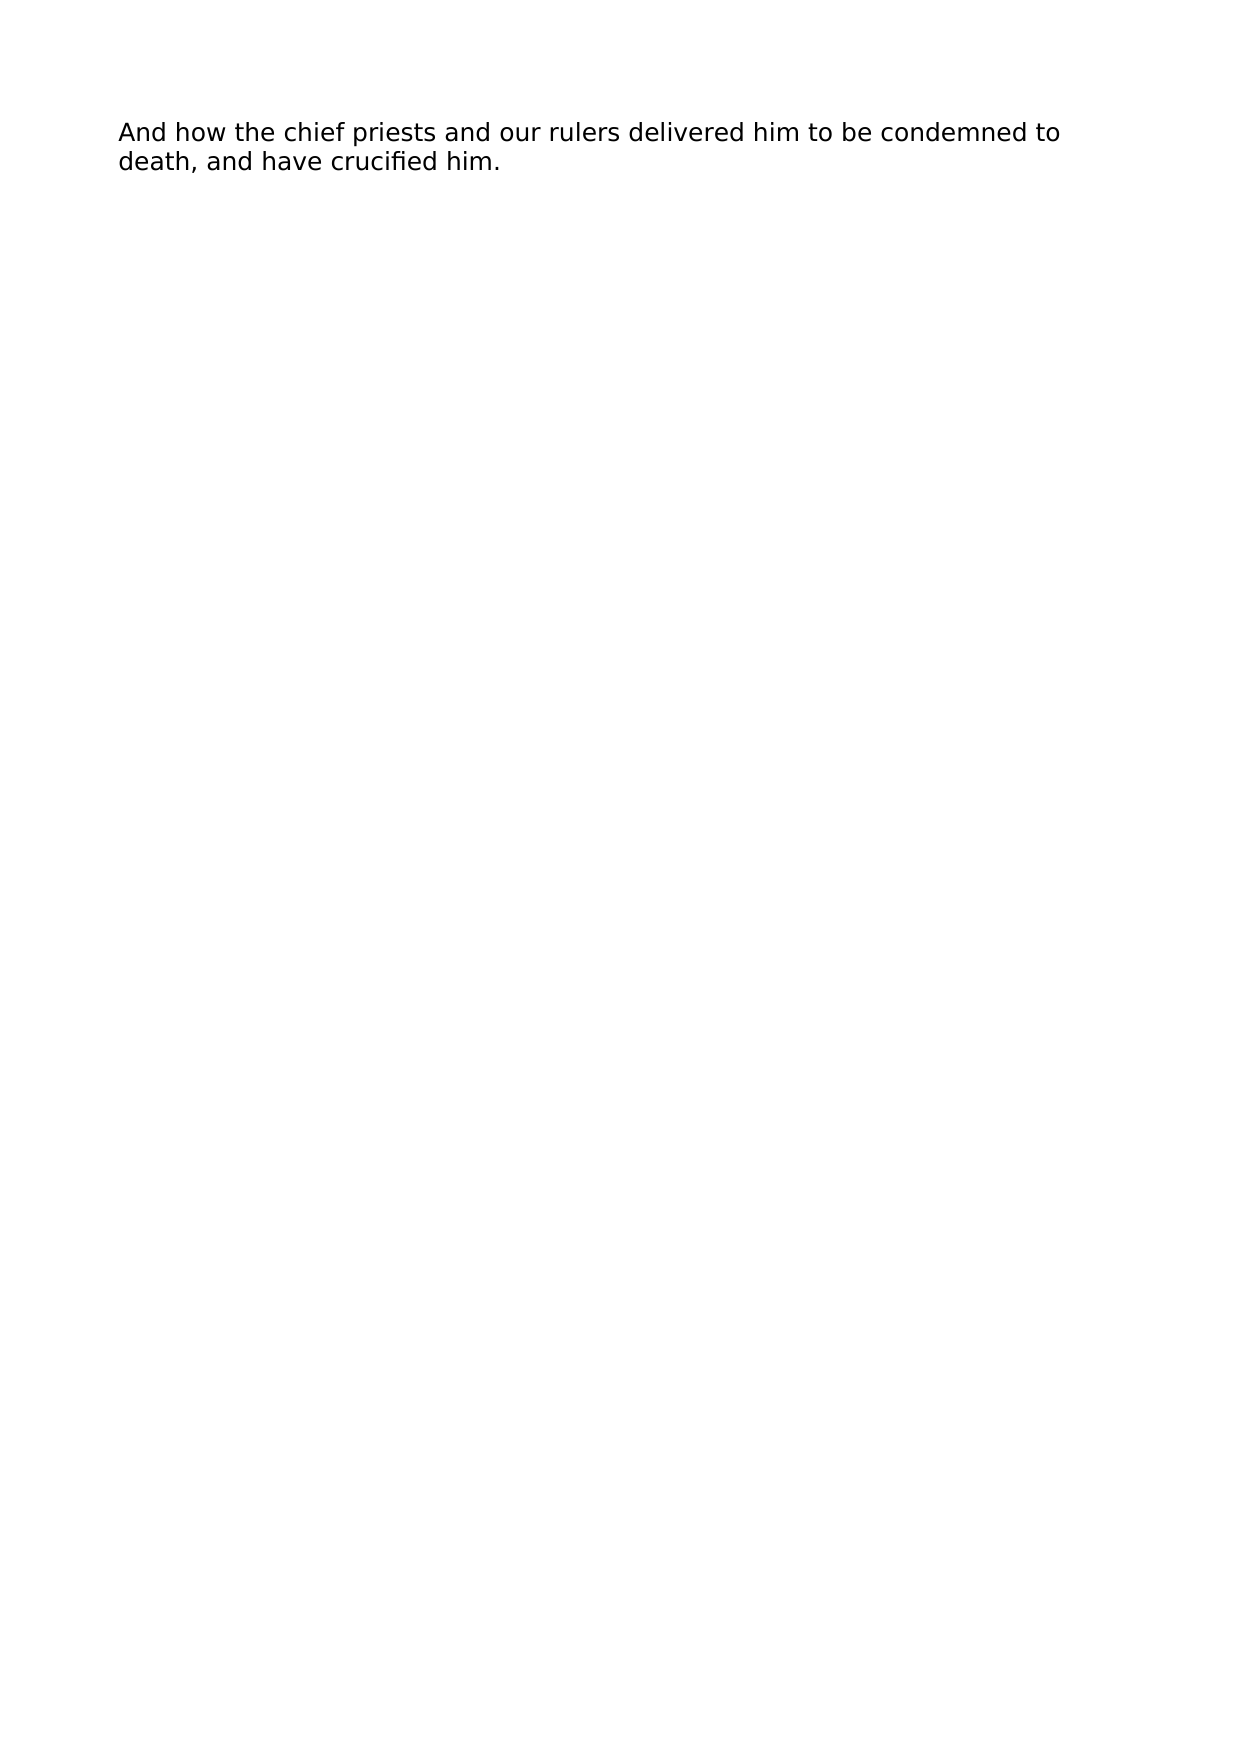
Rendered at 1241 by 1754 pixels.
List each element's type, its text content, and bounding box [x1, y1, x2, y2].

text And how the chief priests and our rulers delivered him to be condemned to death, and have crucified him. [118, 118, 1122, 176]
